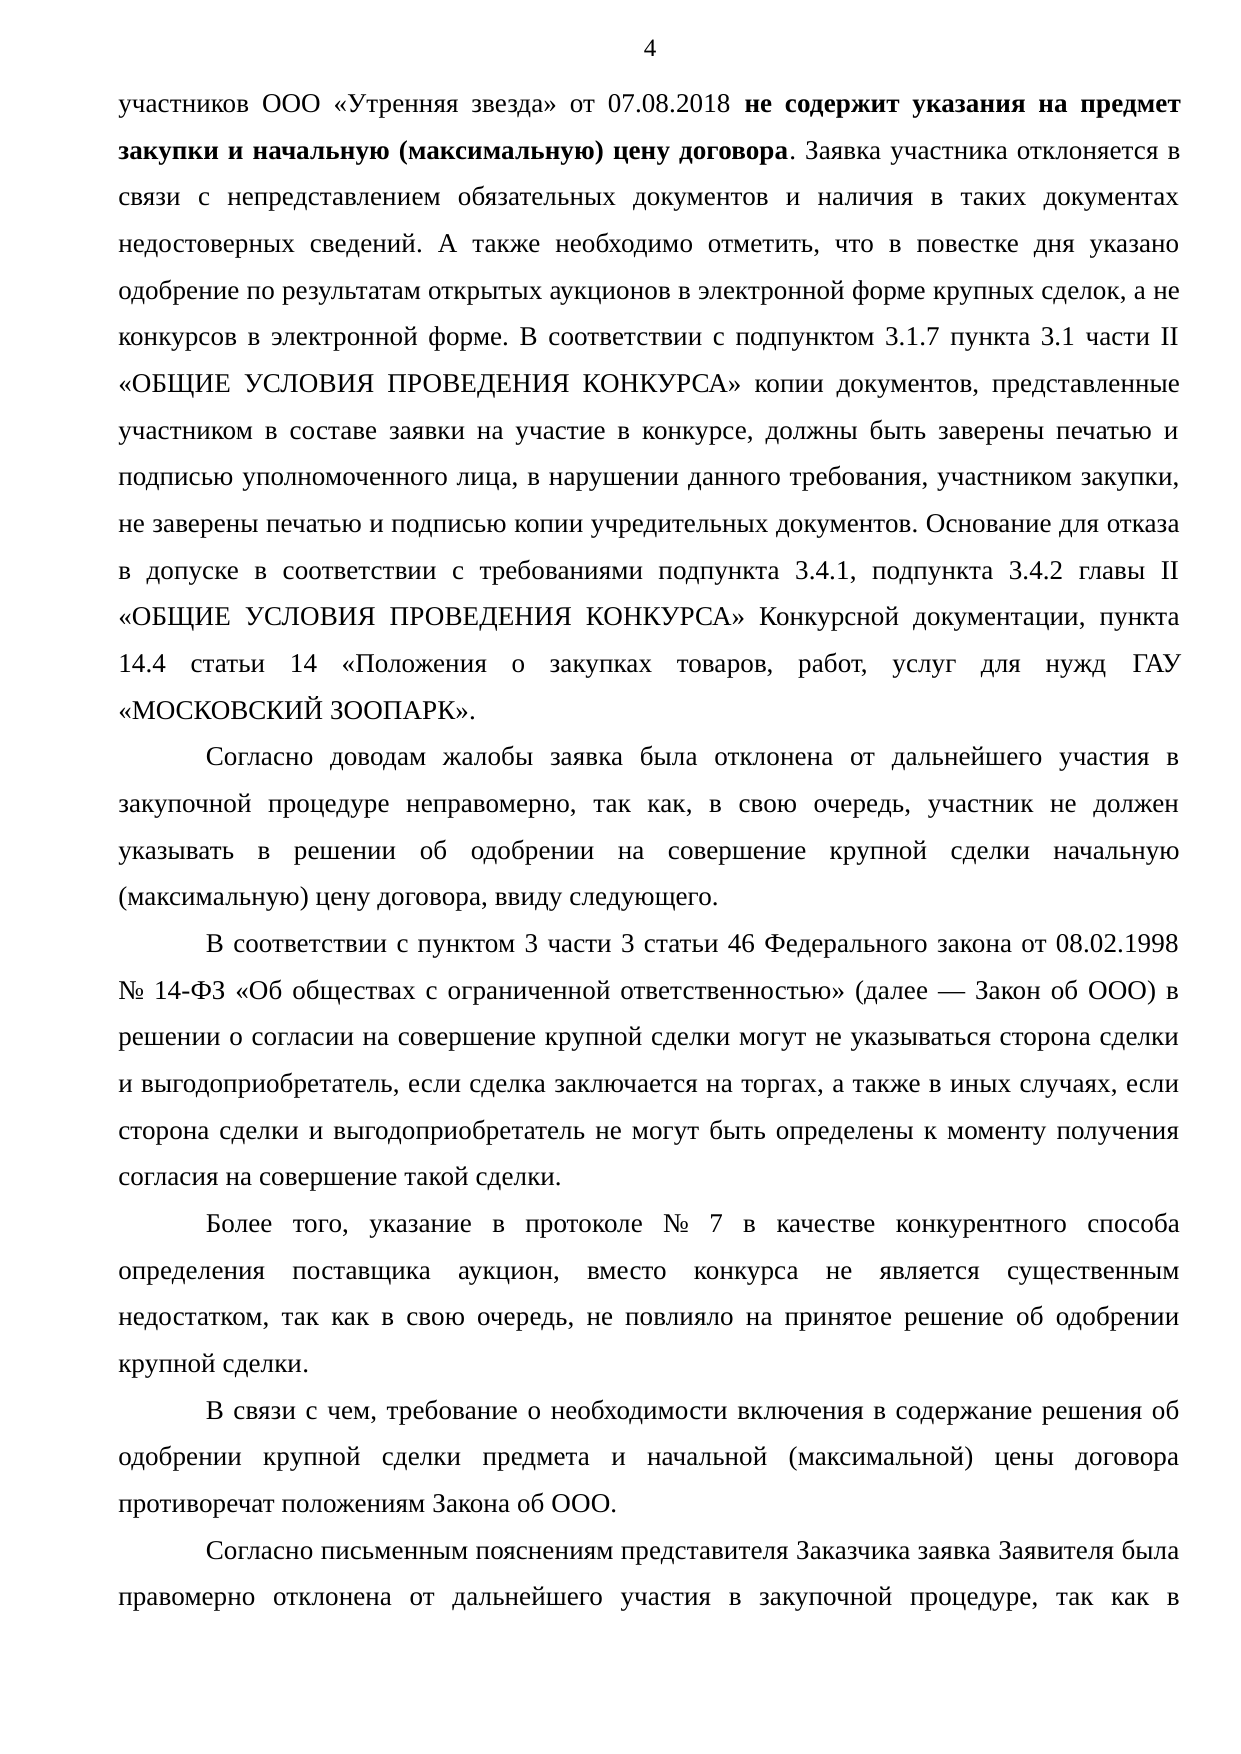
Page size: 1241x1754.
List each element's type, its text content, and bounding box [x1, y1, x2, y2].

text участников ООО «Утренняя звезда» от 07.08.2018 не содержит указания на предмет закупки и начальную (максимальную) цену договора. Заявка участника отклоняется в связи с непредставлением обязательных документов и наличия в таких документах недостоверных сведений. А также необходимо отметить, что в повестке дня указано одобрение по результатам открытых аукционов в электронной форме крупных сделок, а не конкурсов в электронной форме. В соответствии с подпунктом 3.1.7 пункта 3.1 части II «ОБЩИЕ УСЛОВИЯ ПРОВЕДЕНИЯ КОНКУРСА» копии документов, представленные участником в составе заявки на участие в конкурсе, должны быть заверены печатью и подписью уполномоченного лица, в нарушении данного требования, участником закупки, не заверены печатью и подписью копии учредительных документов. Основание для отказа в допуске в соответствии с требованиями подпункта 3.4.1, подпункта 3.4.2 главы II «ОБЩИЕ УСЛОВИЯ ПРОВЕДЕНИЯ КОНКУРСА» Конкурсной документации, пункта 14.4 статьи 14 «Положения о закупках товаров, работ, услуг для нужд ГАУ «МОСКОВСКИЙ ЗООПАРК». [118, 87, 1181, 725]
text Более того, указание в протоколе № 7 в качестве конкурентного способа определения поставщика аукцион, вместо конкурса не является существенным недостатком, так как в свою очередь, не повлияло на принятое решение об одобрении крупной сделки. [118, 1207, 1181, 1378]
text В соответствии с пунктом 3 части 3 статьи 46 Федерального закона от 08.02.1998 № 14-ФЗ «Об обществах с ограниченной ответственностью» (далее — Закон об ООО) в решении о согласии на совершение крупной сделки могут не указываться сторона сделки и выгодоприобретатель, если сделка заключается на торгах, а также в иных случаях, если сторона сделки и выгодоприобретатель не могут быть определены к моменту получения согласия на совершение такой сделки. [118, 927, 1181, 1192]
text В связи с чем, требование о необходимости включения в содержание решения об одобрении крупной сделки предмета и начальной (максимальной) цены договора противоречат положениям Закона об ООО. [118, 1394, 1181, 1518]
text Согласно письменным пояснениям представителя Заказчика заявка Заявителя была правомерно отклонена от дальнейшего участия в закупочной процедуре, так как в [118, 1534, 1181, 1612]
text Согласно доводам жалобы заявка была отклонена от дальнейшего участия в закупочной процедуре неправомерно, так как, в свою очередь, участник не должен указывать в решении об одобрении на совершение крупной сделки начальную (максимальную) цену договора, ввиду следующего. [118, 741, 1181, 912]
